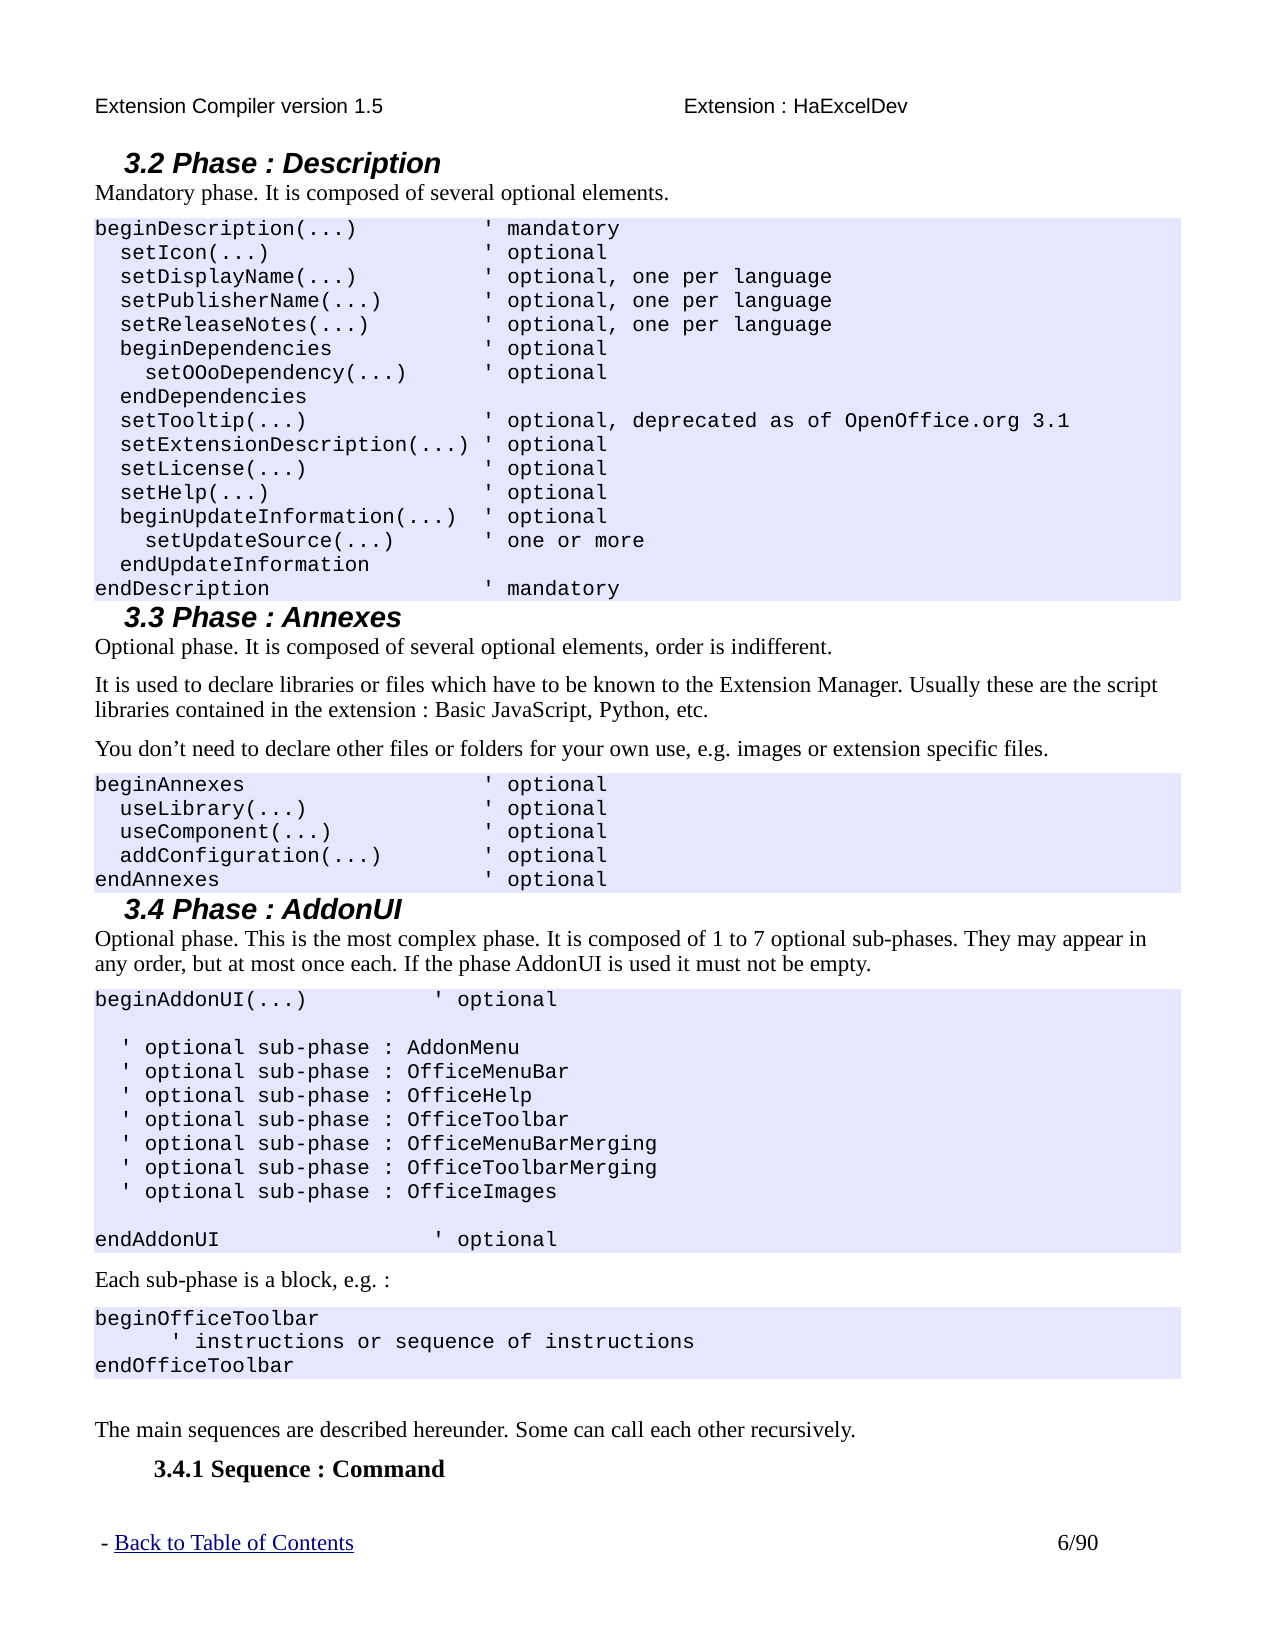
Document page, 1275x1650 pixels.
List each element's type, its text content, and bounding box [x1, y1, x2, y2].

text You don’t need to declare other files or folders for your own use, e.g. images or extension specific files. [94, 735, 1181, 761]
text setReleaseNotes(...) ' optional, one per language [94, 314, 1181, 338]
text Mandatory phase. It is composed of several optional elements. [94, 180, 1181, 206]
text ' optional sub-phase : OfficeImages [94, 1181, 1181, 1205]
text ' optional sub-phase : AddonMenu [94, 1037, 1181, 1061]
text ' optional sub-phase : OfficeToolbarMerging [94, 1157, 1181, 1181]
text setLicense(...) ' optional [94, 458, 1181, 482]
text setTooltip(...) ' optional, deprecated as of OpenOffice.org 3.1 [94, 410, 1181, 434]
text setPublisherName(...) ' optional, one per language [94, 290, 1181, 314]
subtitle Phase : Description [124, 147, 1181, 180]
text setDisplayName(...) ' optional, one per language [94, 266, 1181, 290]
text beginAddonUI(...) ' optional [94, 989, 1181, 1013]
text beginAnnexes ' optional [94, 773, 1181, 797]
text Optional phase. It is composed of several optional elements, order is indifferent. [94, 634, 1181, 659]
text ' optional sub-phase : OfficeHelp [94, 1085, 1181, 1109]
subtitle Phase : AddonUI [124, 893, 1181, 926]
text beginUpdateInformation(...) ' optional [94, 506, 1181, 529]
text ' optional sub-phase : OfficeToolbar [94, 1109, 1181, 1133]
text addConfiguration(...) ' optional [94, 845, 1181, 869]
text setOOoDependency(...) ' optional [94, 362, 1181, 386]
text ' instructions or sequence of instructions [94, 1331, 1181, 1355]
text ' optional sub-phase : OfficeMenuBarMerging [94, 1133, 1181, 1157]
text endUpdateInformation [94, 553, 1181, 577]
text endDependencies [94, 386, 1181, 410]
text Optional phase. This is the most complex phase. It is composed of 1 to 7 optional sub-phases. They may appear in any order, but at most once each. If the phase AddonUI is used it must not be empty. [94, 926, 1181, 977]
text endAddonUI ' optional [94, 1229, 1181, 1253]
text useComponent(...) ' optional [94, 821, 1181, 845]
text The main sequences are described hereunder. Some can call each other recursively. [94, 1417, 1181, 1443]
text beginDescription(...) ' mandatory [94, 218, 1181, 242]
subtitle Sequence : Command [153, 1455, 1181, 1483]
text endAnnexes ' optional [94, 869, 1181, 893]
text setExtensionDescription(...) ' optional [94, 434, 1181, 458]
text endDescription ' mandatory [94, 577, 1181, 601]
text endOfficeToolbar [94, 1355, 1181, 1379]
text beginDependencies ' optional [94, 338, 1181, 362]
text setHelp(...) ' optional [94, 482, 1181, 506]
text useLibrary(...) ' optional [94, 797, 1181, 821]
text It is used to declare libraries or files which have to be known to the Extension Manager. Usually these are the script libraries contained in the extension : Basic JavaScript, Python, etc. [94, 672, 1181, 723]
text setIcon(...) ' optional [94, 242, 1181, 266]
text ' optional sub-phase : OfficeMenuBar [94, 1061, 1181, 1085]
subtitle Phase : Annexes [124, 601, 1181, 634]
text Each sub-phase is a block, e.g. : [94, 1267, 1181, 1293]
text setUpdateSource(...) ' one or more [94, 529, 1181, 553]
text beginOfficeToolbar [94, 1307, 1181, 1331]
